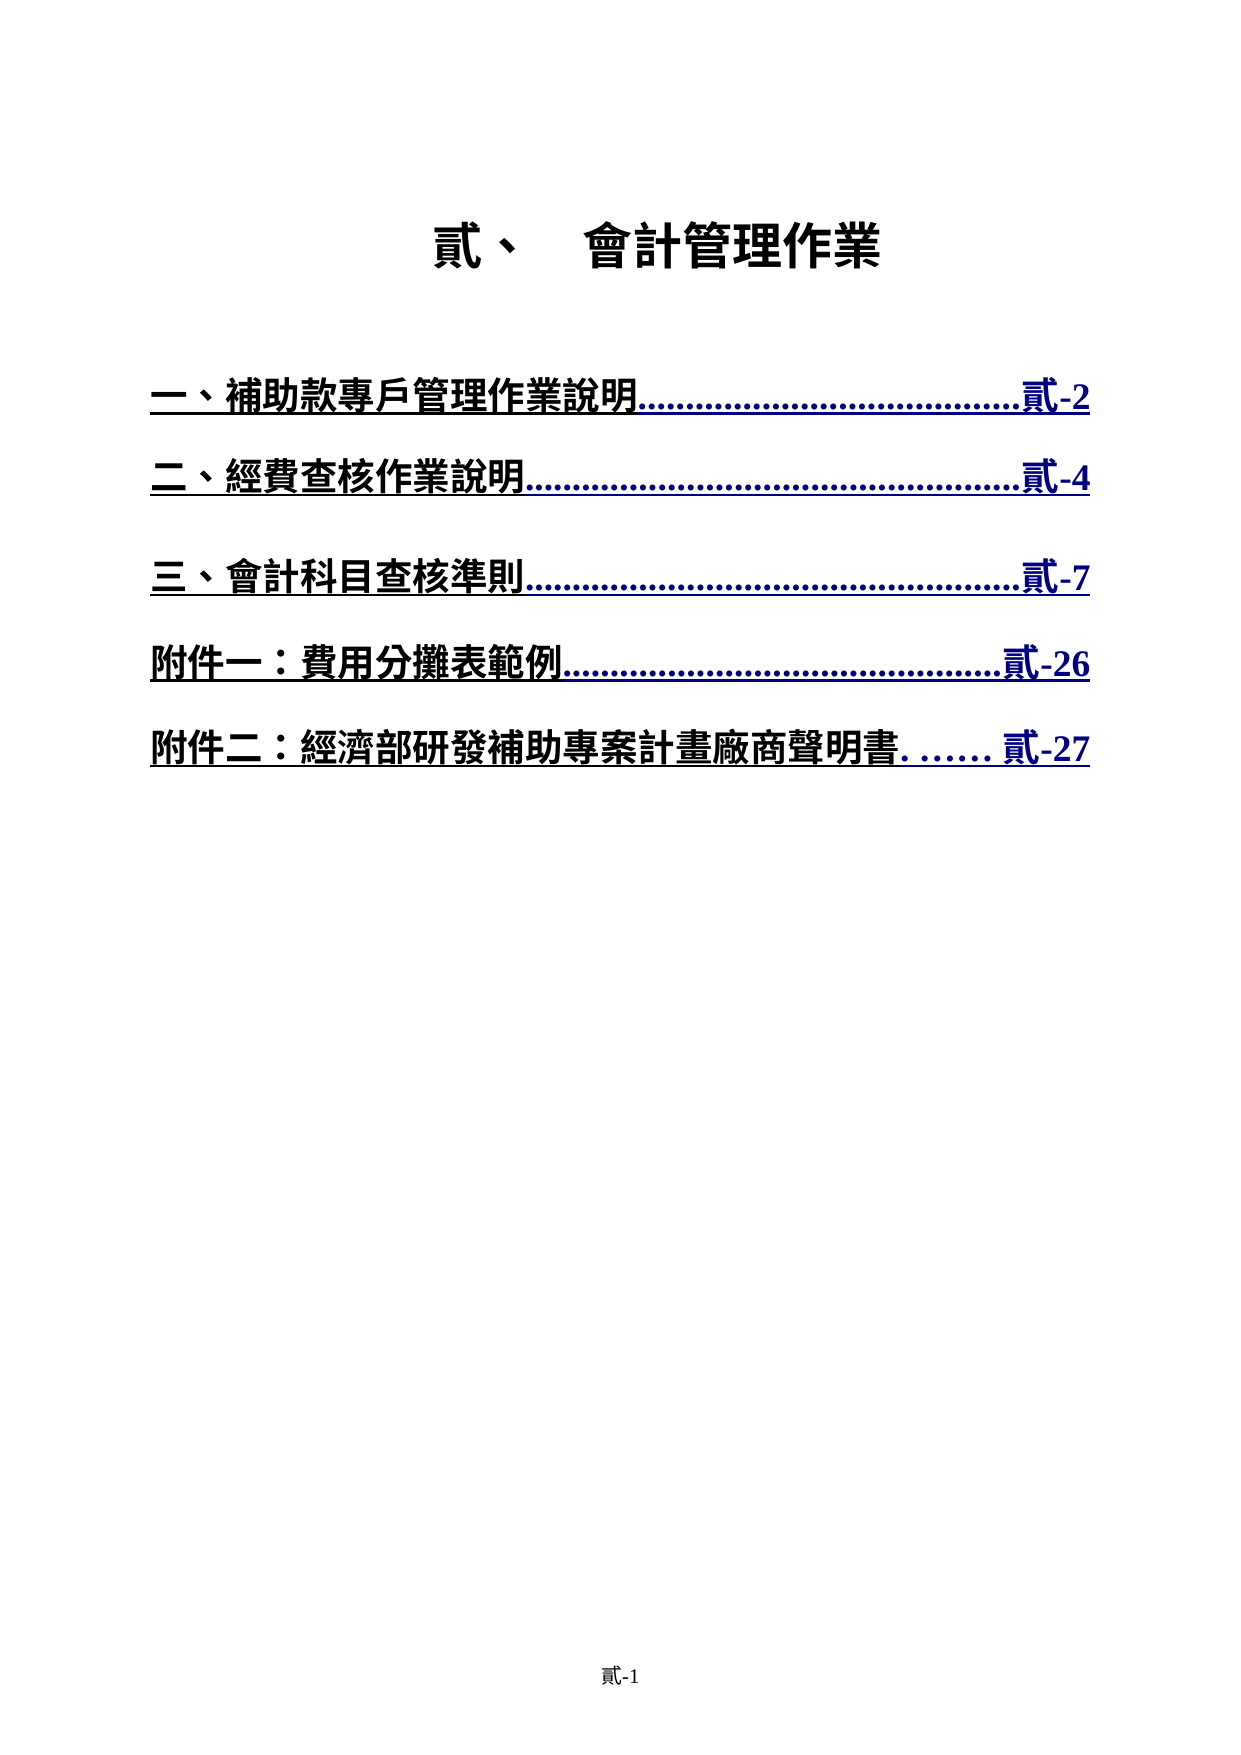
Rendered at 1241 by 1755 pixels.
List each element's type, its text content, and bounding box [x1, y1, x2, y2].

text [150, 682, 1090, 687]
text 一、補助款專戶管理作業說明 貳-2 [150, 351, 1090, 412]
text [150, 767, 1090, 772]
text 附件二：經濟部研發補助專案計畫廠商聲明書 …… 貳-27 [150, 718, 1090, 765]
text 二、經費查核作業說明 貳-4 [150, 433, 1090, 494]
text 附件一：費用分攤表範例 貳-26 [150, 633, 1090, 679]
text 三、會計科目查核準則 貳-7 [150, 533, 1090, 594]
list 會計管理作業 [225, 170, 1090, 295]
